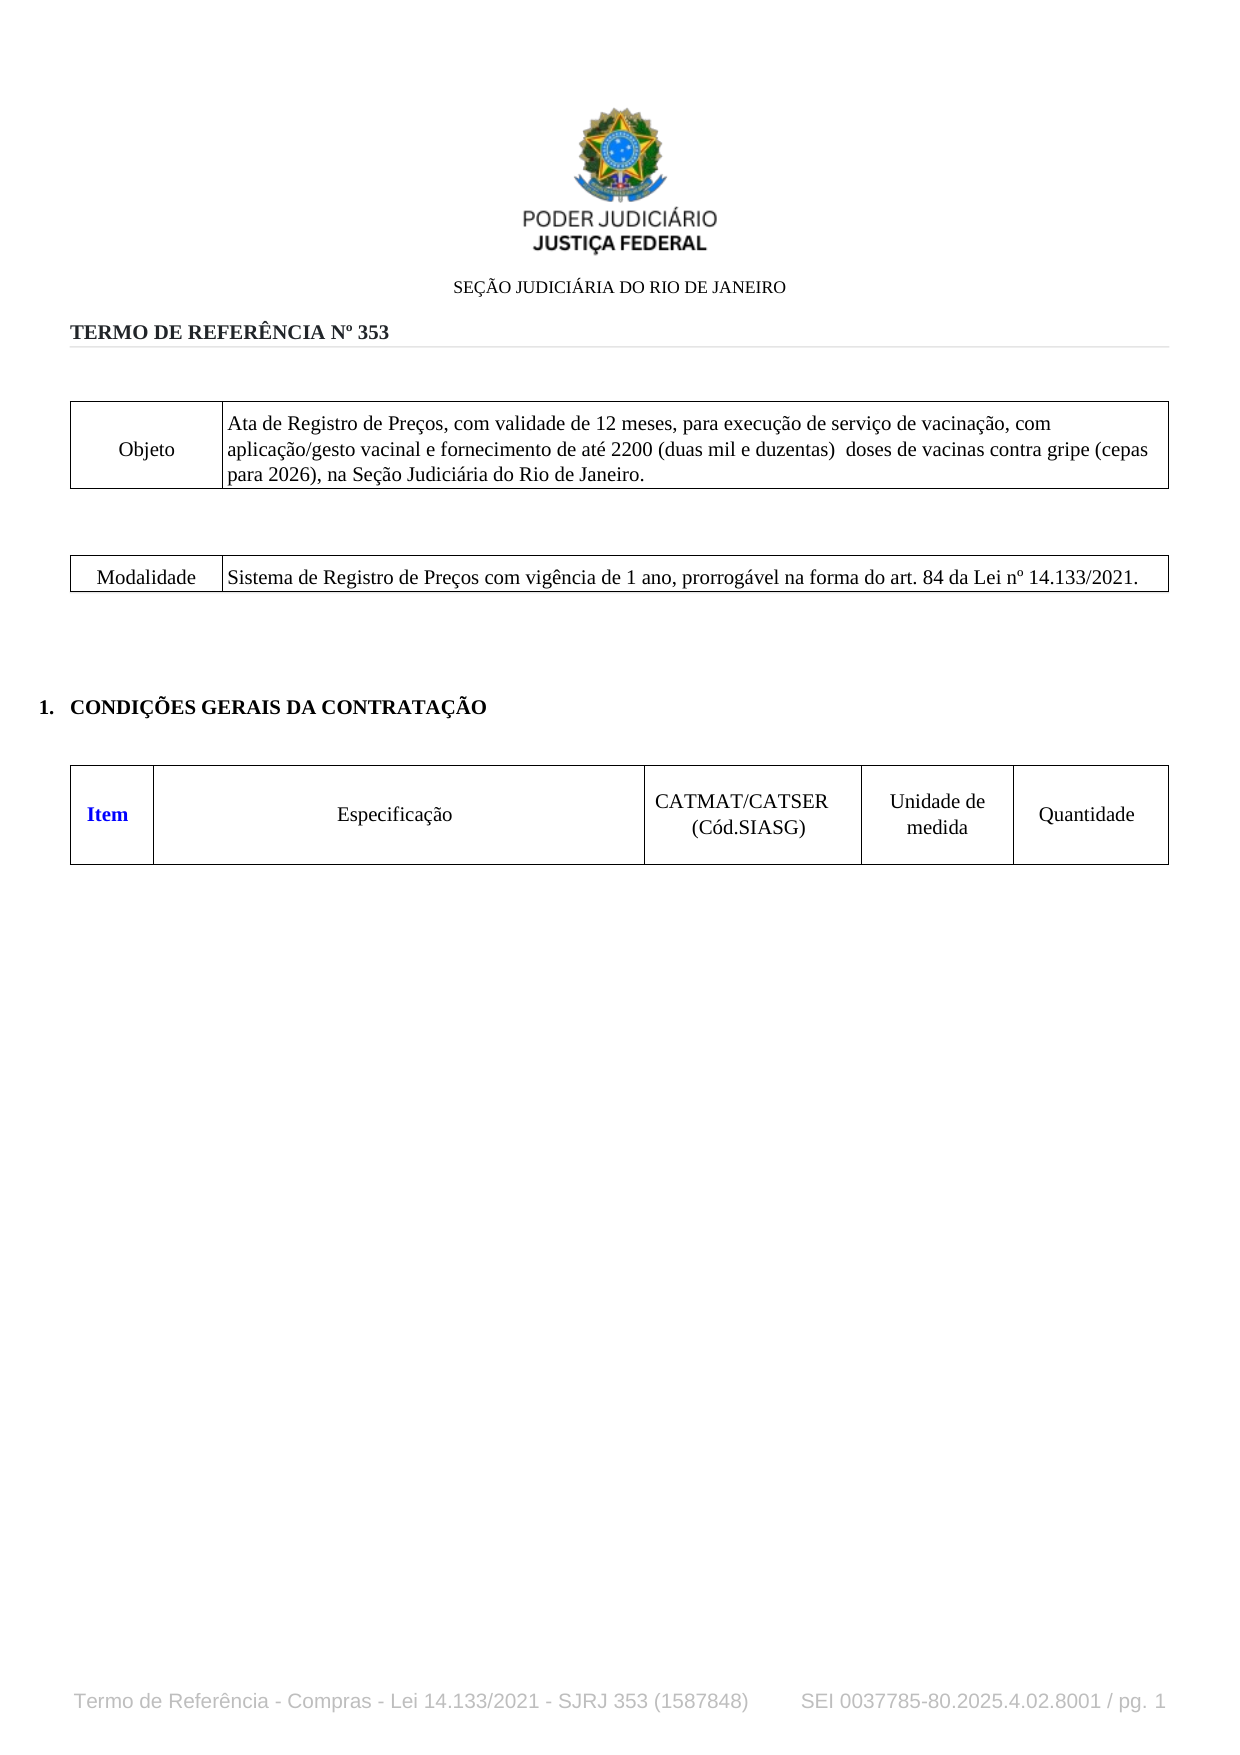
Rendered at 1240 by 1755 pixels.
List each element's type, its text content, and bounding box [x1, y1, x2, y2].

table_cell Sistema de Registro de Preços com vigência de 1 ano, prorrogável na forma do art. 84 da Lei nº 14.133/2021. [223, 556, 1168, 591]
table_cell [70, 489, 222, 555]
table_header Item [71, 766, 153, 864]
table_cell [222, 489, 1169, 555]
list CONDIÇÕES GERAIS DA CONTRATAÇÃO [38, 695, 1159, 719]
table_cell Modalidade [71, 556, 222, 591]
table_header Objeto [71, 402, 222, 488]
table_header Ata de Registro de Preços, com validade de 12 meses, para execução de serviço de vacinação, com aplicação/gesto vacinal e fornecimento de até 2200 (duas mil e duzentas) doses de vacinas contra gripe (cepas para 2026), na Seção Judiciária do Rio de Janeiro. [223, 402, 1168, 488]
table_header Quantidade [1014, 766, 1168, 864]
table_header Especificação [154, 766, 644, 864]
table_header Unidade de medida [862, 766, 1013, 864]
subtitle SEÇÃO JUDICIÁRIA DO RIO DE JANEIRO [70, 277, 786, 297]
text TERMO DE REFERÊNCIA Nº 353 [70, 320, 1159, 344]
table_header CATMAT/CATSER (Cód.SIASG) [645, 766, 861, 864]
